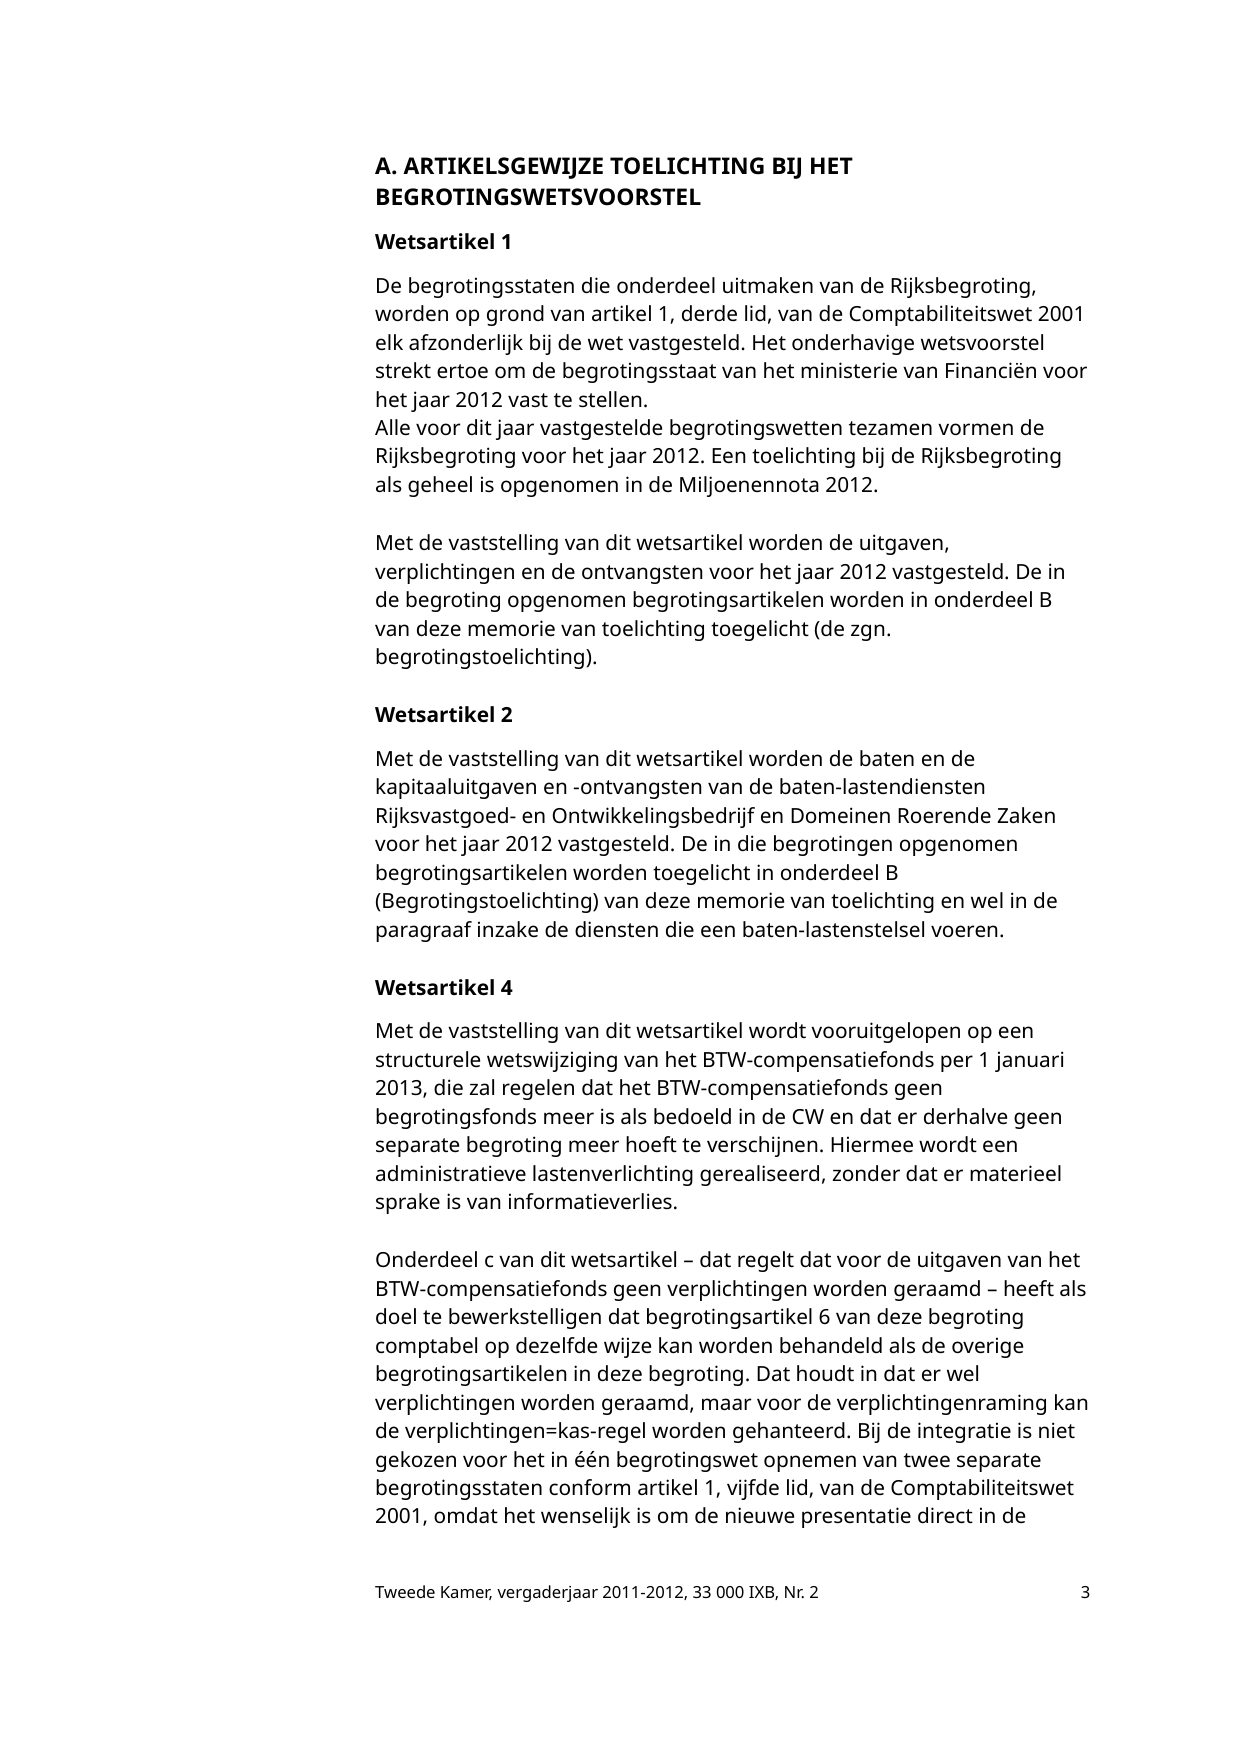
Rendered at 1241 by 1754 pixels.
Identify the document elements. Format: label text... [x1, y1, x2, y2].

text Met de vaststelling van dit wetsartikel wordt vooruitgelopen op een structurele wetswijziging van het BTW-compensatiefonds per 1 januari 2013, die zal regelen dat het BTW-compensatiefonds geen begrotingsfonds meer is als bedoeld in de CW en dat er derhalve geen separate begroting meer hoeft te verschijnen. Hiermee wordt een administratieve lastenverlichting gerealiseerd, zonder dat er materieel sprake is van informatieverlies. [375, 1017, 1090, 1216]
subtitle A. ARTIKELSGEWIJZE TOELICHTING BIJ HET BEGROTINGSWETSVOORSTEL [375, 150, 1090, 212]
text Onderdeel c van dit wetsartikel – dat regelt dat voor de uitgaven van het BTW-compensatiefonds geen verplichtingen worden geraamd – heeft als doel te bewerkstelligen dat begrotingsartikel 6 van deze begroting comptabel op dezelfde wijze kan worden behandeld als de overige begrotingsartikelen in deze begroting. Dat houdt in dat er wel verplichtingen worden geraamd, maar voor de verplichtingenraming kan de verplichtingen=kas-regel worden gehanteerd. Bij de integratie is niet gekozen voor het in één begrotingswet opnemen van twee separate begrotingsstaten conform artikel 1, vijfde lid, van de Comptabiliteitswet 2001, omdat het wenselijk is om de nieuwe presentatie direct in de [375, 1246, 1090, 1530]
text Wetsartikel 4 [375, 973, 1090, 1002]
text Met de vaststelling van dit wetsartikel worden de uitgaven, verplichtingen en de ontvangsten voor het jaar 2012 vastgesteld. De in de begroting opgenomen begrotingsartikelen worden in onderdeel B van deze memorie van toelichting toegelicht (de zgn. begrotingstoelichting). [375, 528, 1090, 671]
text De begrotingsstaten die onderdeel uitmaken van de Rijksbegroting, worden op grond van artikel 1, derde lid, van de Comptabiliteitswet 2001 elk afzonderlijk bij de wet vastgesteld. Het onderhavige wetsvoorstel strekt ertoe om de begrotingsstaat van het ministerie van Financiën voor het jaar 2012 vast te stellen. [375, 271, 1090, 413]
text Met de vaststelling van dit wetsartikel worden de baten en de kapitaaluitgaven en -ontvangsten van de baten-lastendiensten Rijksvastgoed- en Ontwikkelingsbedrijf en Domeinen Roerende Zaken voor het jaar 2012 vastgesteld. De in die begrotingen opgenomen begrotingsartikelen worden toegelicht in onderdeel B (Begrotingstoelichting) van deze memorie van toelichting en wel in de paragraaf inzake de diensten die een baten-lastenstelsel voeren. [375, 744, 1090, 943]
text Wetsartikel 2 [375, 701, 1090, 729]
text Alle voor dit jaar vastgestelde begrotingswetten tezamen vormen de Rijksbegroting voor het jaar 2012. Een toelichting bij de Rijksbegroting als geheel is opgenomen in de Miljoenennota 2012. [375, 413, 1090, 498]
text Wetsartikel 1 [375, 227, 1090, 256]
